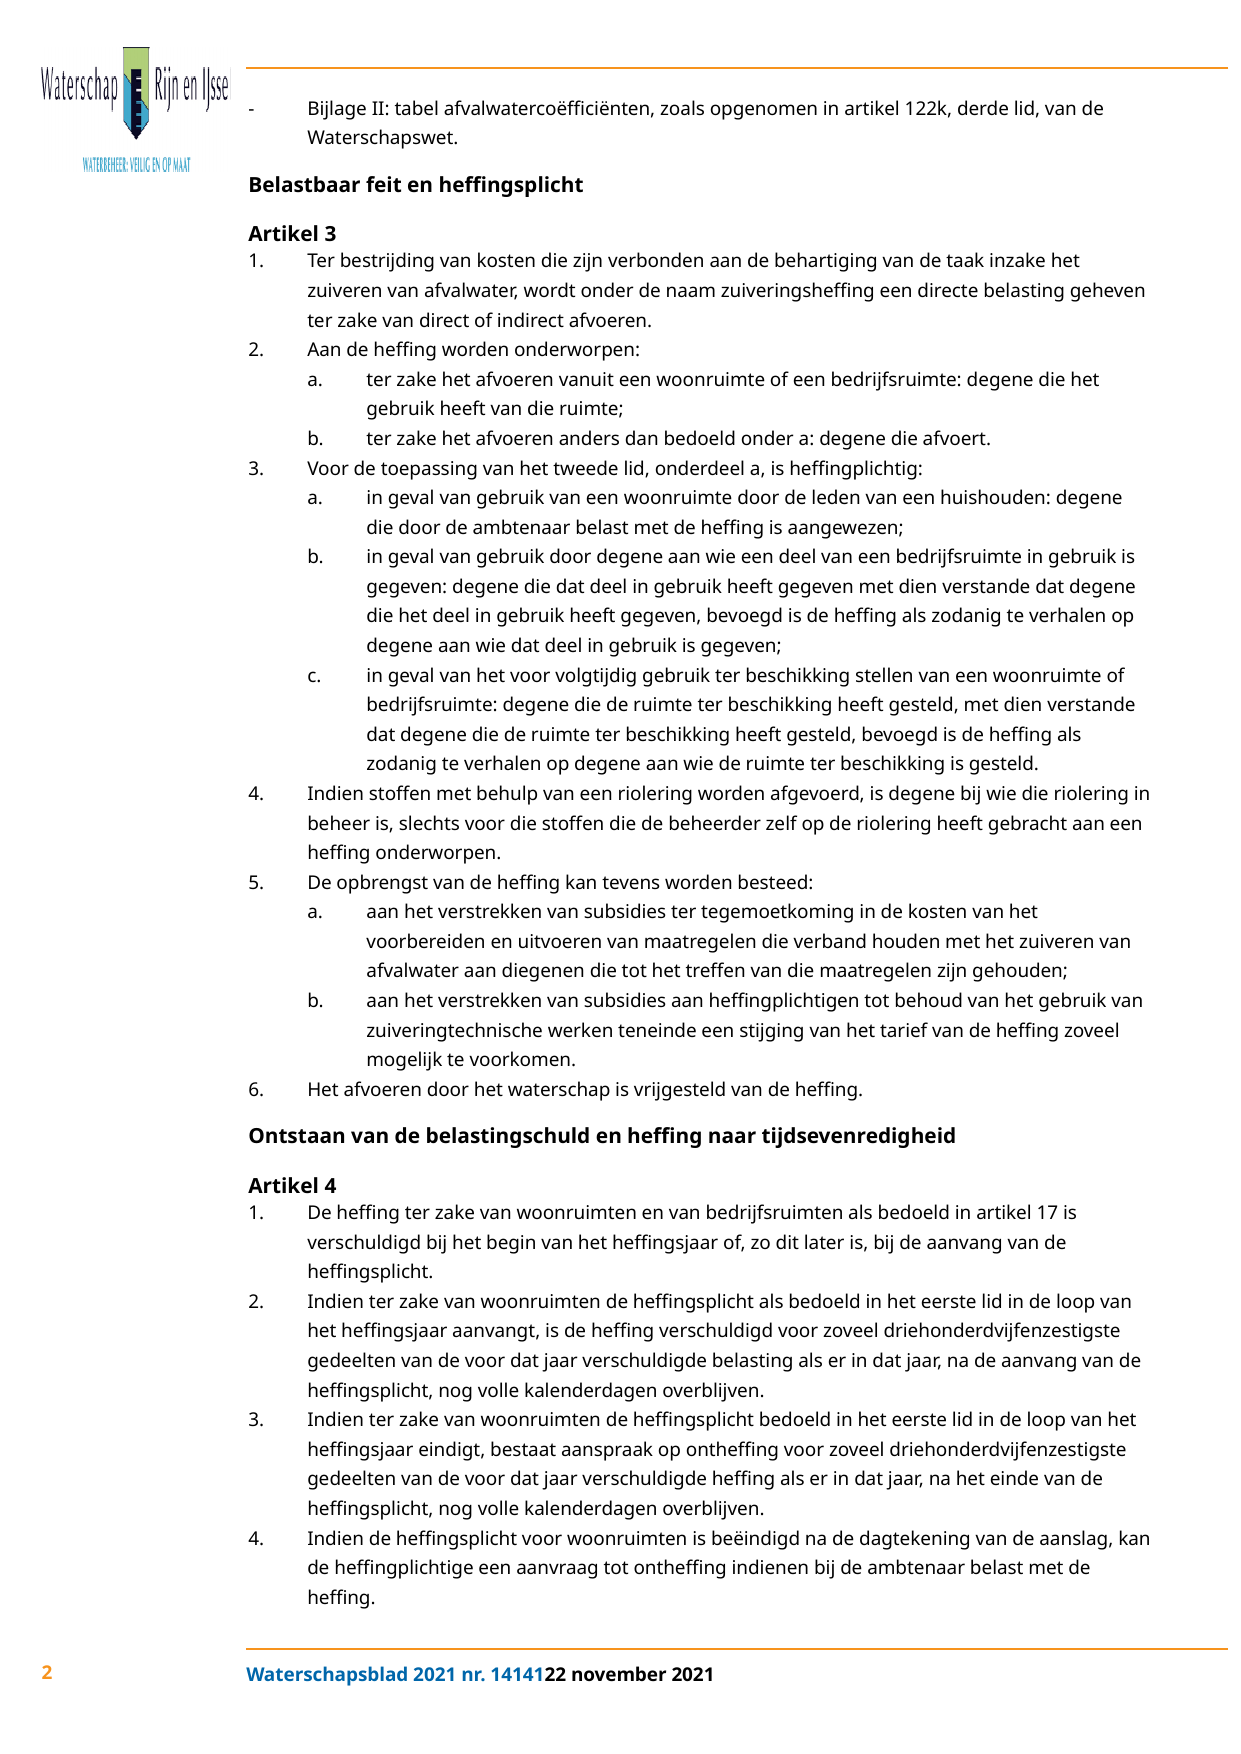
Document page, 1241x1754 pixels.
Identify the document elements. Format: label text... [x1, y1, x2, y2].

list Ter bestrijding van kosten die zijn verbonden aan de behartiging van de taak inzake het zuiveren van afvalwater, wordt onder de naam zuiveringsheffing een directe belasting geheven ter zake van direct of indirect afvoeren. [248, 248, 1152, 333]
list Indien ter zake van woonruimten de heffingsplicht als bedoeld in het eerste lid in de loop van het heffingsjaar aanvangt, is de heffing verschuldigd voor zoveel driehonderdvijfenzestigste gedeelten van de voor dat jaar verschuldigde belasting als er in dat jaar, na de aanvang van de heffingsplicht, nog volle kalenderdagen overblijven. [248, 1288, 1152, 1403]
picture [41, 47, 231, 172]
list aan het verstrekken van subsidies ter tegemoetkoming in de kosten van het voorbereiden en uitvoeren van maatregelen die verband houden met het zuiveren van afvalwater aan diegenen die tot het treffen van die maatregelen zijn gehouden; [307, 898, 1152, 983]
list in geval van gebruik door degene aan wie een deel van een bedrijfsruimte in gebruik is gegeven: degene die dat deel in gebruik heeft gegeven met dien verstande dat degene die het deel in gebruik heeft gegeven, bevoegd is de heffing als zodanig te verhalen op degene aan wie dat deel in gebruik is gegeven; [307, 543, 1152, 658]
list Indien de heffingsplicht voor woonruimten is beëindigd na de dagtekening van de aanslag, kan de heffingplichtige een aanvraag tot ontheffing indienen bij de ambtenaar belast met de heffing. [248, 1525, 1152, 1610]
text Belastbaar feit en heffingsplicht [248, 170, 1152, 198]
list aan het verstrekken van subsidies aan heffingplichtigen tot behoud van het gebruik van zuiveringtechnische werken teneinde een stijging van het tarief van de heffing zoveel mogelijk te voorkomen. [307, 987, 1152, 1072]
list ter zake het afvoeren anders dan bedoeld onder a: degene die afvoert. [307, 425, 1152, 451]
text Artikel 3 [248, 219, 1152, 248]
text Ontstaan van de belastingschuld en heffing naar tijdsevenredigheid [248, 1122, 1152, 1150]
list in geval van gebruik van een woonruimte door de leden van een huishouden: degene die door de ambtenaar belast met de heffing is aangewezen; [307, 484, 1152, 540]
list Indien ter zake van woonruimten de heffingsplicht bedoeld in het eerste lid in de loop van het heffingsjaar eindigt, bestaat aanspraak op ontheffing voor zoveel driehonderdvijfenzestigste gedeelten van de voor dat jaar verschuldigde heffing als er in dat jaar, na het einde van de heffingsplicht, nog volle kalenderdagen overblijven. [248, 1406, 1152, 1521]
list Bijlage II: tabel afvalwatercoëfficiënten, zoals opgenomen in artikel 122k, derde lid, van de Waterschapswet. [248, 95, 1152, 150]
list ter zake het afvoeren vanuit een woonruimte of een bedrijfsruimte: degene die het gebruik heeft van die ruimte; [307, 366, 1152, 421]
list Het afvoeren door het waterschap is vrijgesteld van de heffing. [248, 1076, 1152, 1102]
list Indien stoffen met behulp van een riolering worden afgevoerd, is degene bij wie die riolering in beheer is, slechts voor die stoffen die de beheerder zelf op de riolering heeft gebracht aan een heffing onderworpen. [248, 780, 1152, 865]
list Voor de toepassing van het tweede lid, onderdeel a, is heffingplichtig: [248, 455, 1152, 481]
list De heffing ter zake van woonruimten en van bedrijfsruimten als bedoeld in artikel 17 is verschuldigd bij het begin van het heffingsjaar of, zo dit later is, bij de aanvang van de heffingsplicht. [248, 1199, 1152, 1284]
list in geval van het voor volgtijdig gebruik ter beschikking stellen van een woonruimte of bedrijfsruimte: degene die de ruimte ter beschikking heeft gesteld, met dien verstande dat degene die de ruimte ter beschikking heeft gesteld, bevoegd is de heffing als zodanig te verhalen op degene aan wie de ruimte ter beschikking is gesteld. [307, 662, 1152, 776]
text Artikel 4 [248, 1171, 1152, 1199]
list Aan de heffing worden onderworpen: [248, 336, 1152, 362]
list De opbrengst van de heffing kan tevens worden besteed: [248, 869, 1152, 895]
